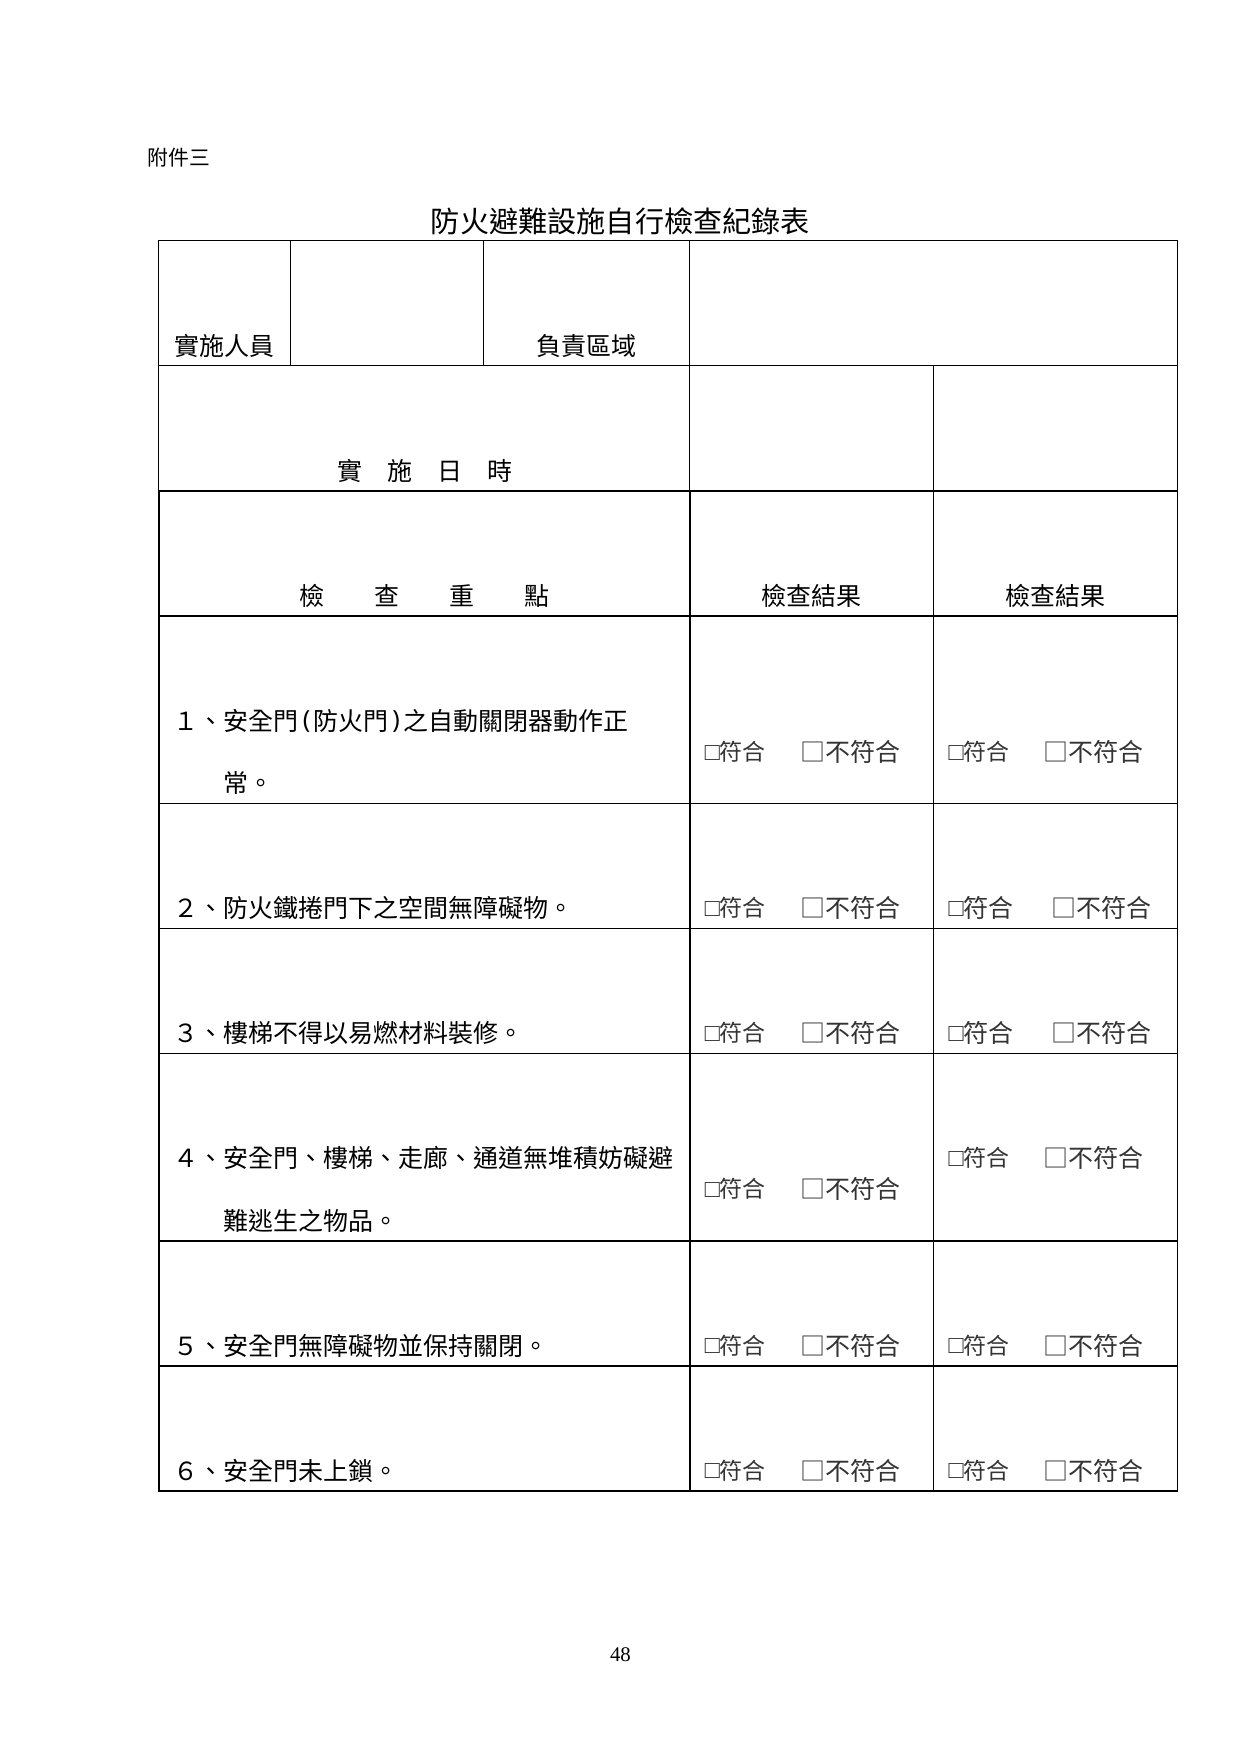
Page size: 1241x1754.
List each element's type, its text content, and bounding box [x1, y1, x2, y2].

table_cell □符合 □不符合 [934, 1242, 1177, 1365]
table_cell □符合 □不符合 [691, 1054, 933, 1240]
text 防火避難設施自行檢查紀錄表 [148, 178, 1092, 240]
table_cell ２、防火鐵捲門下之空間無障礙物。 [160, 804, 689, 928]
table_cell ５、安全門無障礙物並保持關閉。 [160, 1242, 689, 1365]
text 附件三 [148, 115, 1092, 178]
table_header 負責區域 [484, 241, 689, 365]
table_header 實施人員 [159, 241, 290, 365]
table_cell □符合 □不符合 [691, 1242, 933, 1365]
table_cell □符合 □不符合 [691, 929, 933, 1053]
table_cell 檢 查 重 點 [160, 492, 689, 615]
table_cell □符合 □不符合 [934, 617, 1177, 803]
table_cell □符合 □不符合 [691, 1367, 933, 1490]
table_cell □符合 □不符合 [934, 1367, 1177, 1490]
table_header [690, 241, 1177, 365]
table_header [291, 241, 483, 365]
table_cell □符合 □不符合 [691, 804, 933, 928]
table_cell ６、安全門未上鎖。 [160, 1367, 689, 1490]
table_cell □符合 □不符合 [934, 804, 1177, 928]
table_cell ３、樓梯不得以易燃材料裝修。 [160, 929, 689, 1053]
table_cell １、安全門(防火門)之自動關閉器動作正常。 [160, 617, 689, 803]
table_cell 檢查結果 [934, 492, 1177, 615]
table_cell □符合 □不符合 [691, 617, 933, 803]
table_cell ４、安全門、樓梯、走廊、通道無堆積妨礙避難逃生之物品。 [160, 1054, 689, 1240]
table_cell 實 施 日 時 [159, 366, 689, 490]
table_cell [690, 366, 933, 490]
table_cell [934, 366, 1177, 490]
table_cell □符合 □不符合 [934, 1054, 1177, 1240]
table_cell 檢查結果 [691, 492, 933, 615]
table_cell □符合 □不符合 [934, 929, 1177, 1053]
